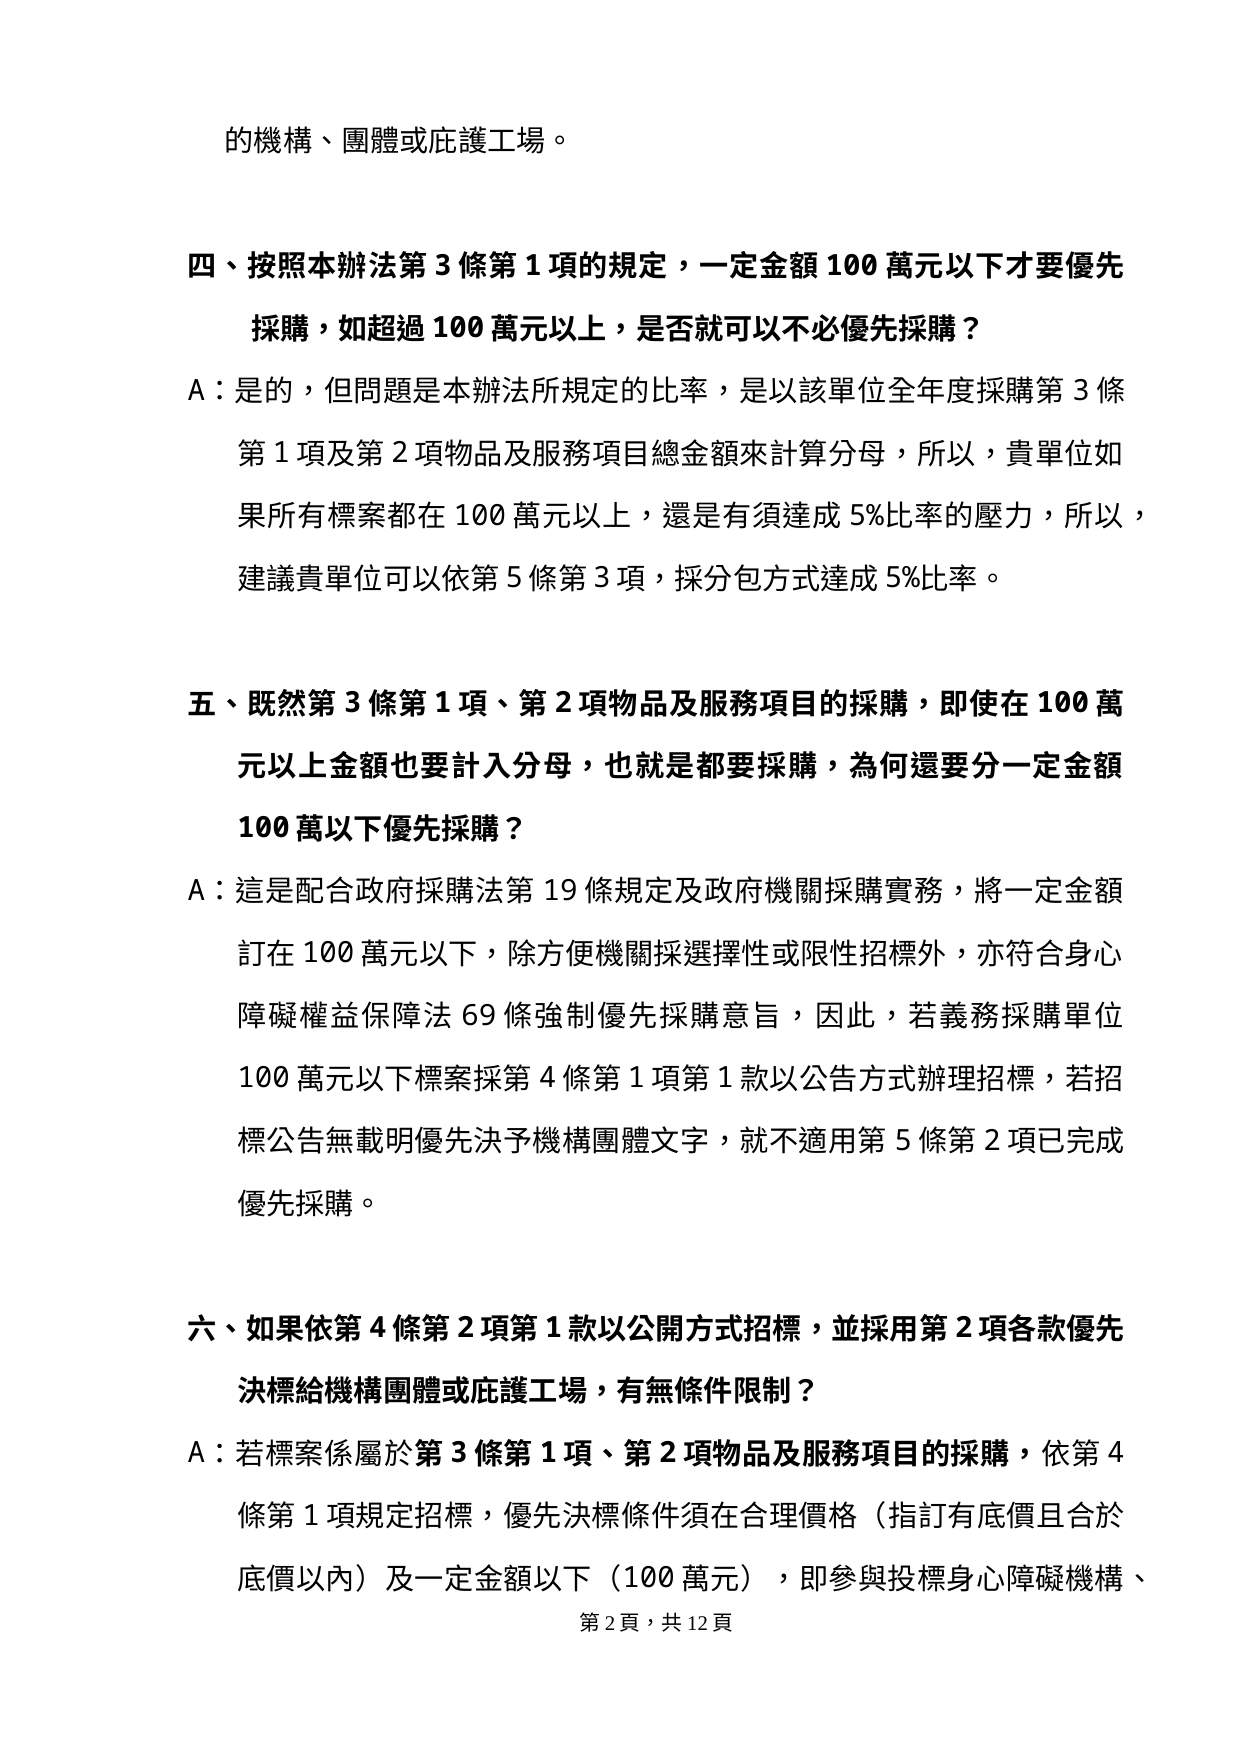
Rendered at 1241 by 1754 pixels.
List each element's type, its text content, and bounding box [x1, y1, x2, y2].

text A：是的，但問題是本辦法所規定的比率，是以該單位全年度採購第3條第1項及第2項物品及服務項目總金額來計算分母，所以，貴單位如果所有標案都在100萬元以上，還是有須達成5%比率的壓力，所以，建議貴單位可以依第5條第3項，採分包方式達成5%比率。 [187, 347, 1125, 597]
text 六、如果依第4條第2項第1款以公開方式招標，並採用第2項各款優先決標給機構團體或庇護工場，有無條件限制？ [187, 1285, 1125, 1410]
text 四、按照本辦法第3條第1項的規定，一定金額100萬元以下才要優先採購，如超過100萬元以上，是否就可以不必優先採購？ [187, 222, 1125, 347]
text 五、既然第3條第1項、第2項物品及服務項目的採購，即使在100萬元以上金額也要計入分母，也就是都要採購，為何還要分一定金額100萬以下優先採購？ [187, 660, 1125, 847]
text A：若標案係屬於第3條第1項、第2項物品及服務項目的採購，依第4條第1項規定招標，優先決標條件須在合理價格（指訂有底價且合於底價以內）及一定金額以下（100萬元），即參與投標身心障礙機構、團體或庇護工場標價須在底價以內始有優先決標權利，若非底價以內將無優先決標權： [187, 1410, 1125, 1597]
text 的機構、團體或庇護工場。 [187, 97, 1125, 160]
text A：這是配合政府採購法第19條規定及政府機關採購實務，將一定金額訂在100萬元以下，除方便機關採選擇性或限性招標外，亦符合身心障礙權益保障法69條強制優先採購意旨，因此，若義務採購單位100萬元以下標案採第4條第1項第1款以公告方式辦理招標，若招標公告無載明優先決予機構團體文字，就不適用第5條第2項已完成優先採購。 [187, 847, 1125, 1222]
